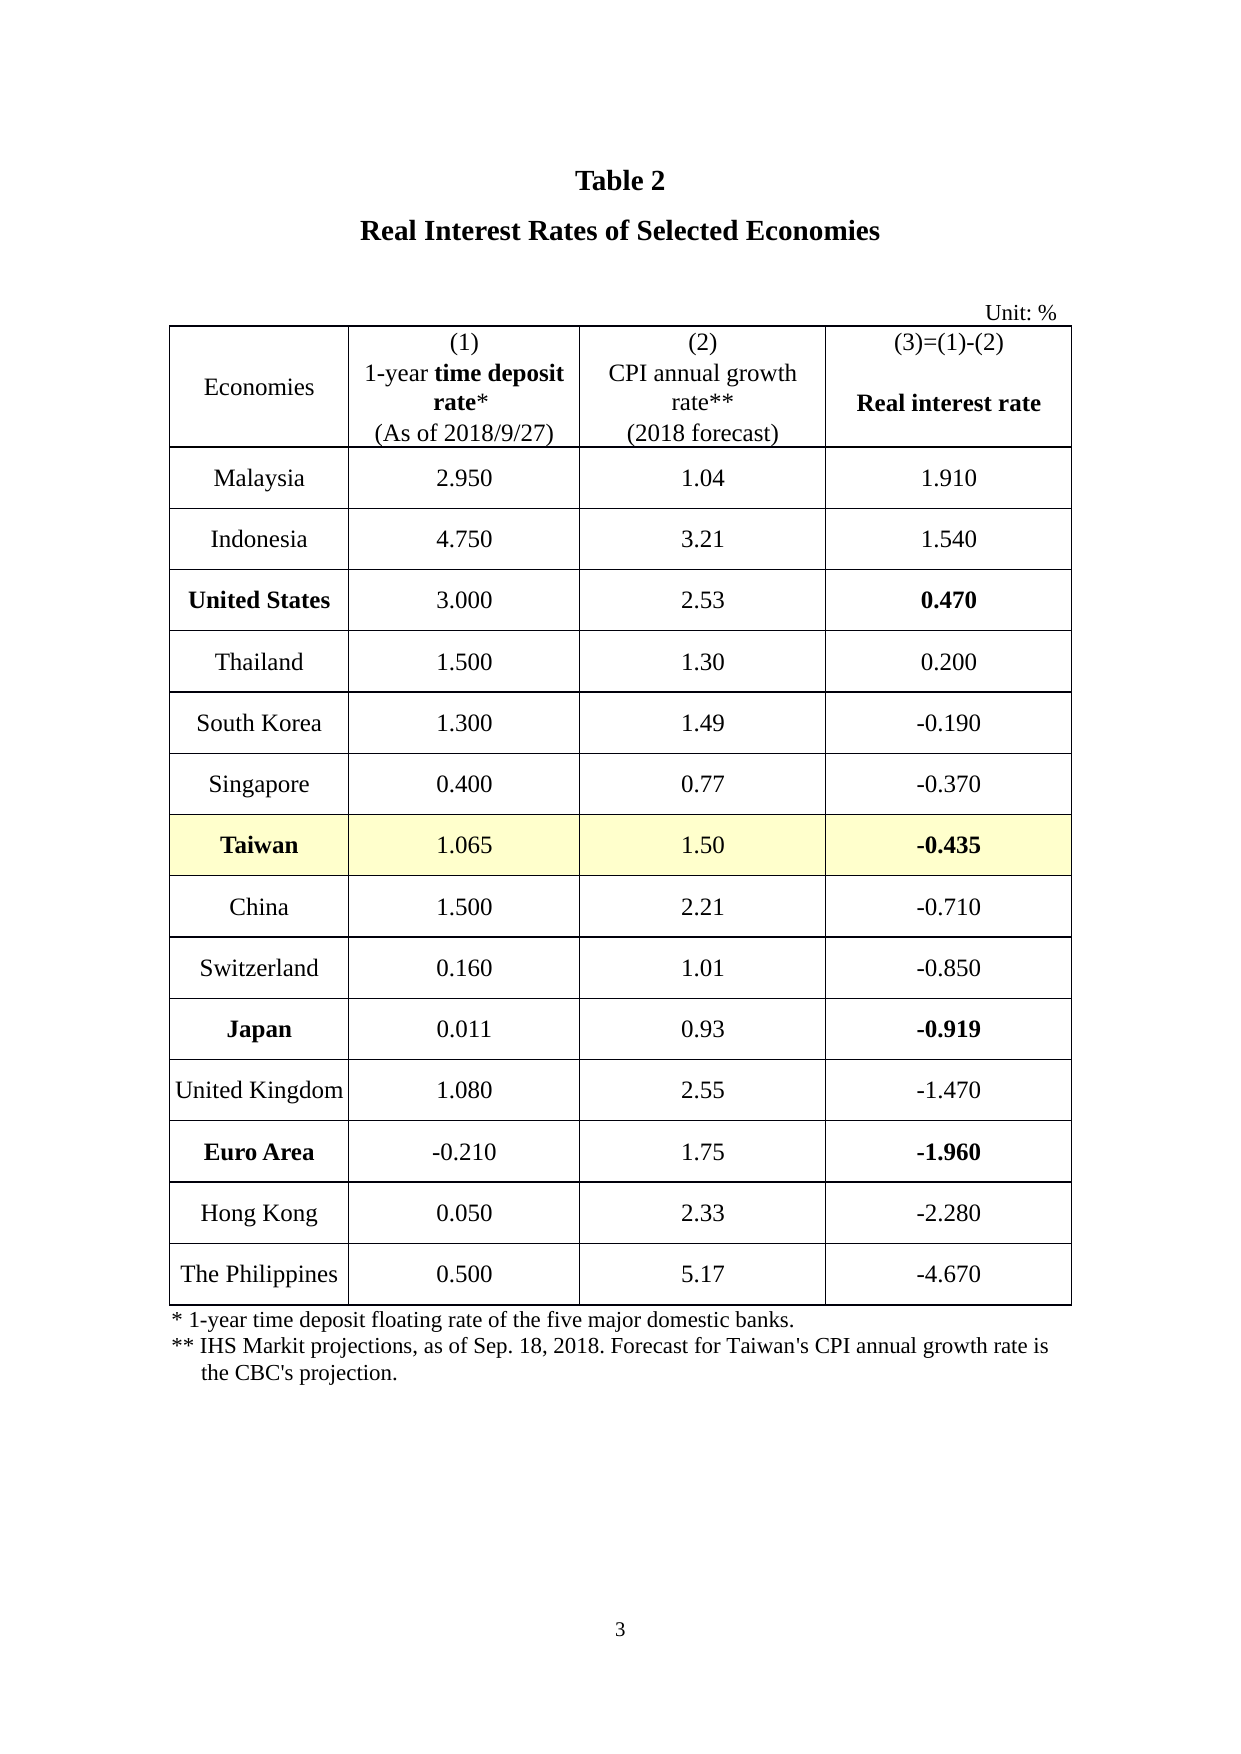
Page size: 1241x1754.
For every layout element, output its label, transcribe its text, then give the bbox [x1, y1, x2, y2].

table_cell -0.190 [826, 693, 1071, 753]
table_cell [1072, 1181, 1146, 1243]
table_cell Japan [170, 999, 348, 1059]
table_cell 2.53 [580, 570, 825, 630]
table_cell Malaysia [170, 448, 348, 508]
table_cell -0.370 [826, 754, 1071, 814]
table_cell -1.470 [826, 1060, 1071, 1120]
table_cell 1.080 [349, 1060, 579, 1120]
table_cell -1.960 [826, 1121, 1071, 1181]
table_cell -0.435 [826, 815, 1071, 875]
table_header [170, 250, 319, 325]
table_cell South Korea [170, 693, 348, 753]
table_cell Taiwan [170, 815, 348, 875]
table_cell (2) [580, 327, 825, 356]
table_header [743, 250, 936, 325]
table_header Unit: % [936, 250, 1146, 325]
table_cell 0.77 [580, 754, 825, 814]
table_cell [1072, 630, 1146, 691]
table_cell (3)=(1)-(2) [826, 327, 1071, 356]
table_cell (1) [349, 327, 579, 356]
table_cell [1072, 1120, 1146, 1181]
table_cell -0.850 [826, 938, 1071, 998]
table_cell 1.300 [349, 693, 579, 753]
table_cell Euro Area [170, 1121, 348, 1181]
table_cell 1.500 [349, 876, 579, 936]
table_cell [1072, 936, 1146, 998]
table_cell 0.011 [349, 999, 579, 1059]
table_cell United States [170, 570, 348, 630]
table_cell [1072, 416, 1146, 446]
table_cell [1072, 325, 1146, 356]
table_cell 1.04 [580, 448, 825, 508]
table_cell 0.400 [349, 754, 579, 814]
table_cell -0.710 [826, 876, 1071, 936]
table_cell 1.01 [580, 938, 825, 998]
table_cell 2.21 [580, 876, 825, 936]
table_cell [1072, 569, 1146, 630]
table_cell [1072, 814, 1146, 875]
table_cell 0.500 [349, 1244, 579, 1304]
table_cell CPI annual growth rate** [580, 356, 825, 416]
table_cell -0.919 [826, 999, 1071, 1059]
table_cell 0.470 [826, 570, 1071, 630]
table_cell 0.200 [826, 631, 1071, 691]
table_cell [1072, 446, 1146, 508]
table_cell 1.30 [580, 631, 825, 691]
table_cell 0.050 [349, 1183, 579, 1243]
table_cell [1072, 1059, 1146, 1120]
table_cell Economies [170, 327, 348, 446]
table_cell -2.280 [826, 1183, 1071, 1243]
table_cell United Kingdom [170, 1060, 348, 1120]
table_cell 0.160 [349, 938, 579, 998]
table_cell Switzerland [170, 938, 348, 998]
table_cell 1.75 [580, 1121, 825, 1181]
table_cell 5.17 [580, 1244, 825, 1304]
table_cell 2.33 [580, 1183, 825, 1243]
table_cell [1072, 691, 1146, 753]
table_cell 1.910 [826, 448, 1071, 508]
table_cell -4.670 [826, 1244, 1071, 1304]
table_header [549, 250, 742, 325]
table_cell 2.950 [349, 448, 579, 508]
table_cell Hong Kong [170, 1183, 348, 1243]
table_cell Indonesia [170, 509, 348, 569]
table_cell 1.500 [349, 631, 579, 691]
table_cell Singapore [170, 754, 348, 814]
table_cell The Philippines [170, 1244, 348, 1304]
table_cell [1072, 875, 1146, 936]
table_cell China [170, 876, 348, 936]
table_cell (As of 2018/9/27) [349, 416, 579, 446]
table_cell 1.065 [349, 815, 579, 875]
table_cell [1072, 508, 1146, 569]
table_cell (2018 forecast) [580, 416, 825, 446]
text ** IHS Markit projections, as of Sep. 18, 2018. Forecast for Taiwan's CPI annual growth rate is the CBC's projection. [171, 1332, 1069, 1385]
table_cell 3.000 [349, 570, 579, 630]
table_cell Real interest rate [826, 356, 1071, 446]
table_cell 1.540 [826, 509, 1071, 569]
table_cell [1072, 998, 1146, 1059]
text * 1-year time deposit floating rate of the five major domestic banks. [171, 1306, 1069, 1332]
table_cell 3.21 [580, 509, 825, 569]
text Table 2 [171, 150, 1069, 200]
text Real Interest Rates of Selected Economies [171, 200, 1069, 250]
table_cell [1072, 1243, 1146, 1304]
table_header [319, 250, 549, 325]
table_cell 1.49 [580, 693, 825, 753]
table_cell 2.55 [580, 1060, 825, 1120]
table_cell -0.210 [349, 1121, 579, 1181]
table_cell 4.750 [349, 509, 579, 569]
table_cell 1-year time deposit rate* [349, 356, 579, 416]
table_cell [1072, 753, 1146, 814]
table_cell 1.50 [580, 815, 825, 875]
table_cell Thailand [170, 631, 348, 691]
table_cell 0.93 [580, 999, 825, 1059]
table_cell [1072, 356, 1146, 416]
